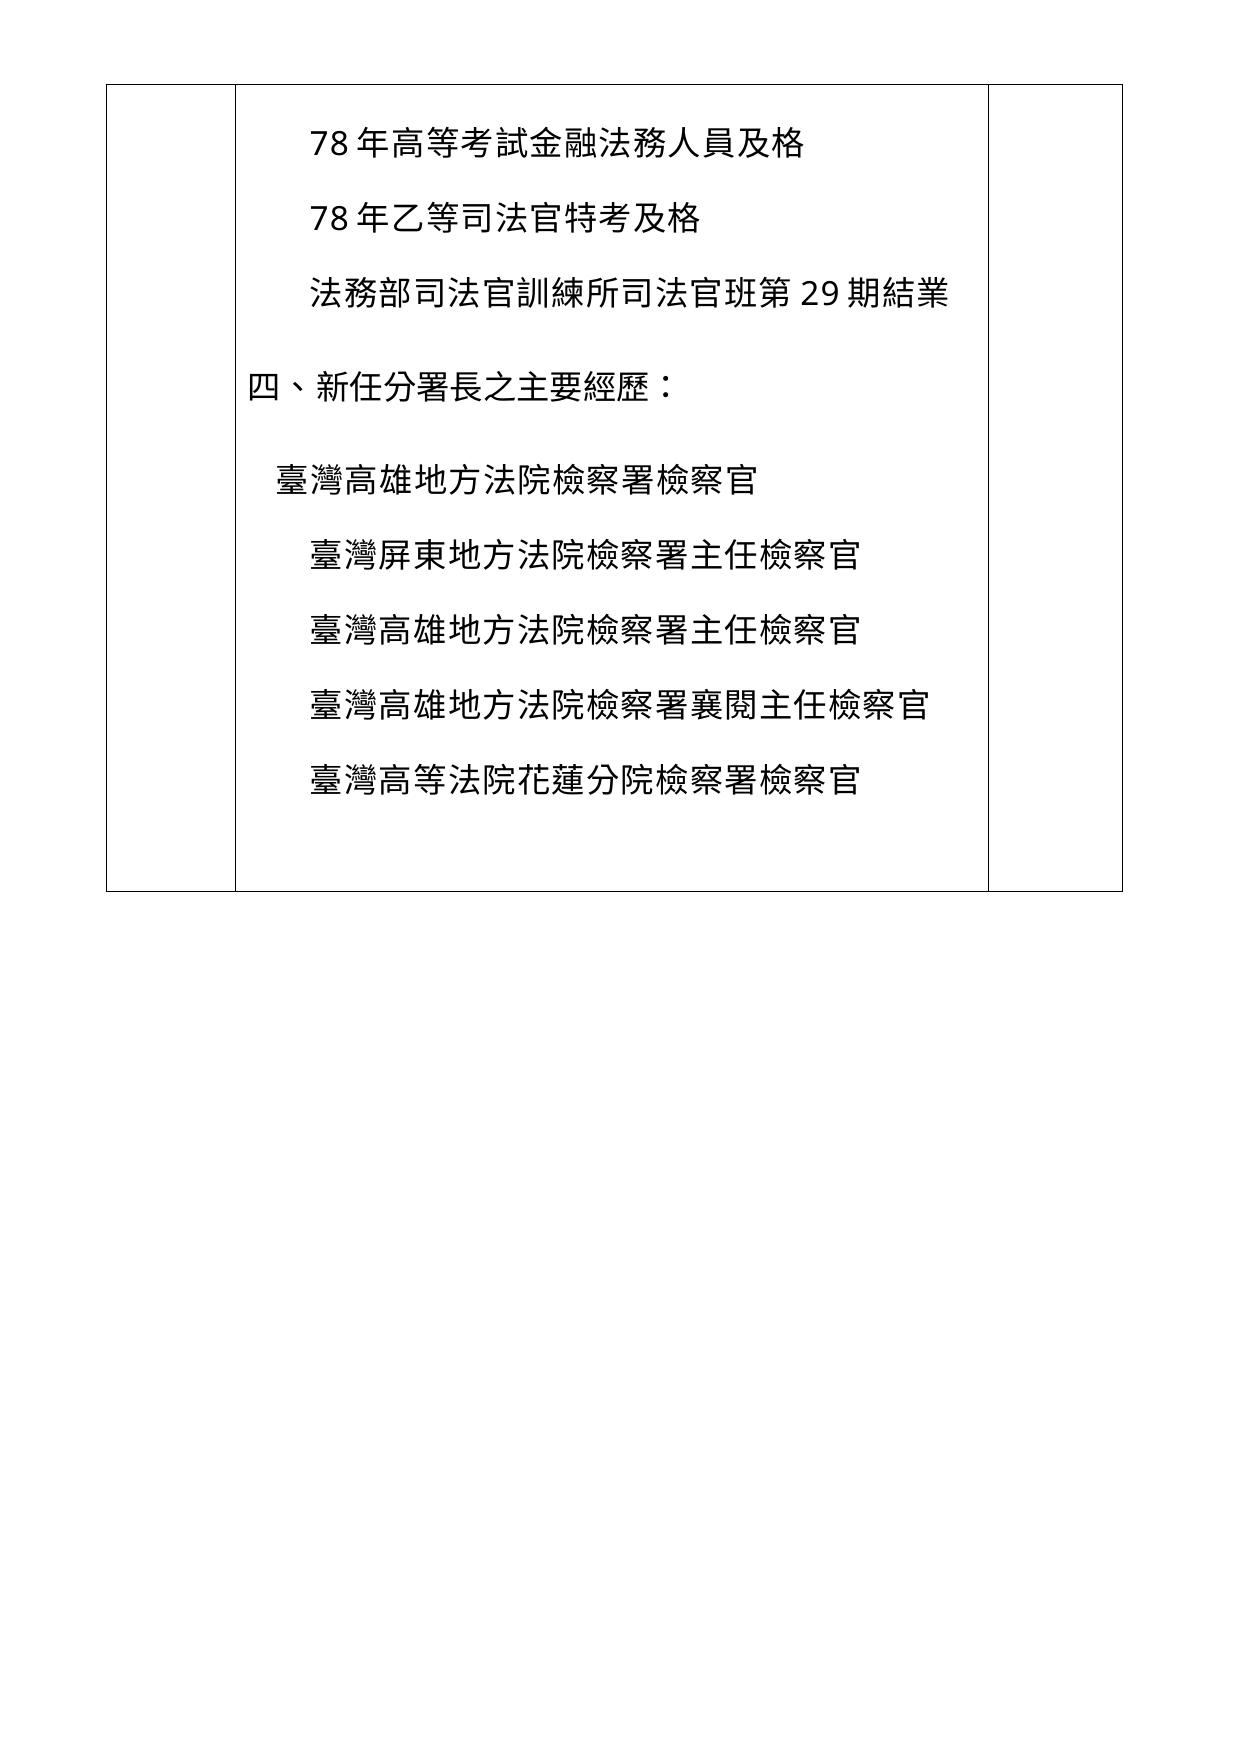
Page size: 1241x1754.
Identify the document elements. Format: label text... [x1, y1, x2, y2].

table_cell [107, 85, 235, 891]
table_cell [989, 85, 1122, 891]
table_cell 78年高等考試金融法務人員及格 78年乙等司法官特考及格 法務部司法官訓練所司法官班第29期結業 四、新任分署長之主要經歷： 臺灣高雄地方法院檢察署檢察官 臺灣屏東地方法院檢察署主任檢察官 臺灣高雄地方法院檢察署主任檢察官 臺灣高雄地方法院檢察署襄閱主任檢察官 臺灣高等法院花蓮分院檢察署檢察官 [236, 85, 988, 891]
